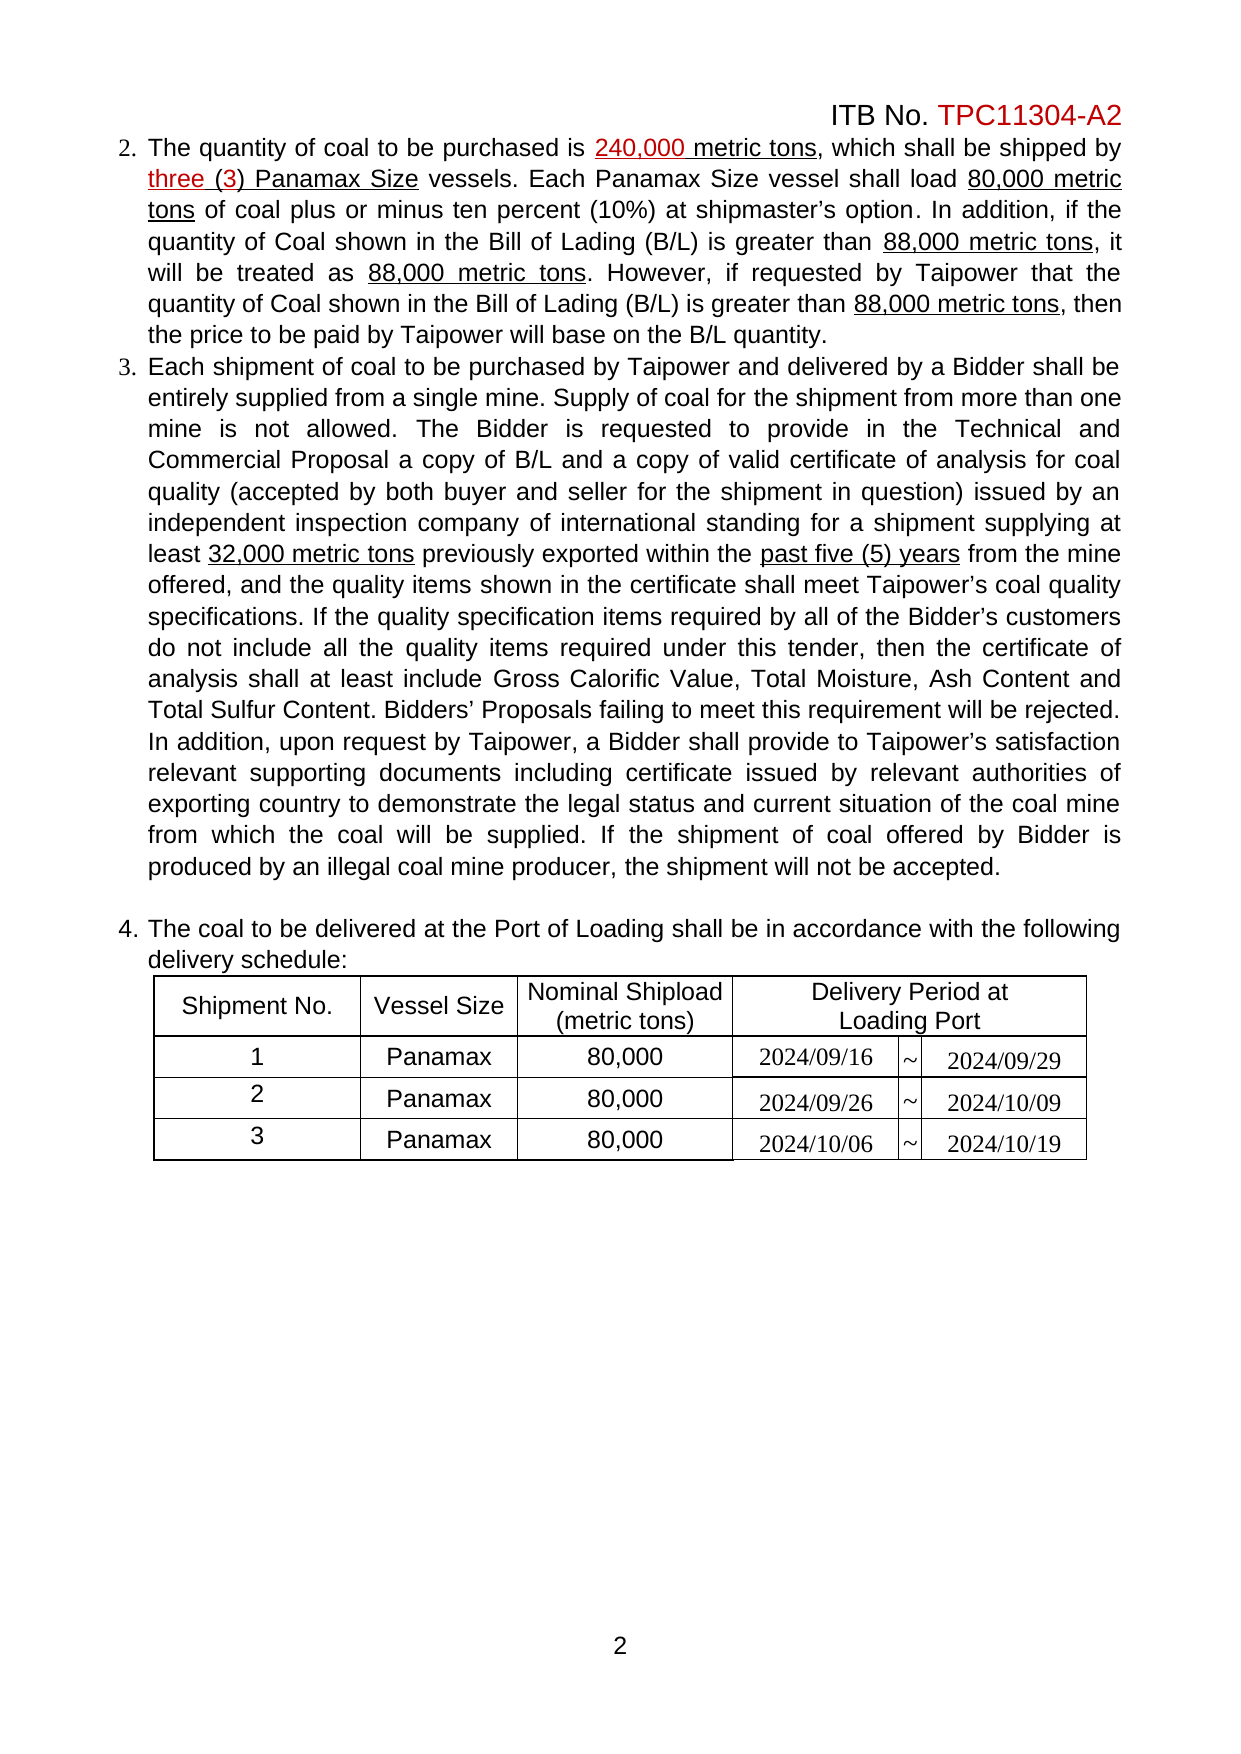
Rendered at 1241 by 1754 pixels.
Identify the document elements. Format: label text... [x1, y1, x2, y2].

table_header Nominal Shipload (metric tons) [518, 977, 732, 1035]
table_cell 80,000 [518, 1037, 732, 1076]
table_cell ~ [899, 1037, 921, 1076]
table_cell 2024/10/19 [922, 1119, 1086, 1159]
table_cell 2024/09/26 [733, 1078, 898, 1118]
table_cell ~ [899, 1078, 921, 1118]
table_cell Panamax [361, 1037, 517, 1076]
table_cell 3 [155, 1119, 360, 1159]
table_cell 80,000 [518, 1078, 732, 1118]
table_cell 80,000 [518, 1119, 732, 1159]
table_header Delivery Period at Loading Port [733, 977, 1086, 1035]
table_cell Panamax [361, 1119, 517, 1159]
table_cell 2024/09/29 [922, 1037, 1086, 1076]
list The coal to be delivered at the Port of Loading shall be in accordance with the following delivery schedule: [118, 913, 1122, 975]
table_cell 2 [155, 1078, 360, 1118]
table_cell 1 [155, 1037, 360, 1076]
table_header Shipment No. [155, 977, 360, 1035]
table_header Vessel Size [361, 977, 517, 1035]
table_cell ~ [899, 1119, 921, 1159]
table_cell 2024/10/06 [733, 1119, 898, 1159]
list Each shipment of coal to be purchased by Taipower and delivered by a Bidder shall be entirely supplied from a single mine. Supply of coal for the shipment from more than one mine is not allowed. The Bidder is requested to provide in the Technical and Commercial Proposal a copy of B/L and a copy of valid certificate of analysis for coal quality (accepted by both buyer and seller for the shipment in question) issued by an independent inspection company of international standing for a shipment supplying at least 32,000 metric tons previously exported within the past five (5) years from the mine offered, and the quality items shown in the certificate shall meet Taipower’s coal quality specifications. If the quality specification items required by all of the Bidder’s customers do not include all the quality items required under this tender, then the certificate of analysis shall at least include Gross Calorific Value, Total Moisture, Ash Content and Total Sulfur Content. Bidders’ Proposals failing to meet this requirement will be rejected. In addition, upon request by Taipower, a Bidder shall provide to Taipower’s satisfaction relevant supporting documents including certificate issued by relevant authorities of exporting country to demonstrate the legal status and current situation of the coal mine from which the coal will be supplied. If the shipment of coal offered by Bidder is produced by an illegal coal mine producer, the shipment will not be accepted. [118, 350, 1122, 881]
table_cell 2024/09/16 [733, 1037, 898, 1076]
table_cell Panamax [361, 1078, 517, 1118]
list The quantity of coal to be purchased is 240,000 metric tons, which shall be shipped by three (3) Panamax Size vessels. Each Panamax Size vessel shall load 80,000 metric tons of coal plus or minus ten percent (10%) at shipmaster’s option. In addition, if the quantity of Coal shown in the Bill of Lading (B/L) is greater than 88,000 metric tons, it will be treated as 88,000 metric tons. However, if requested by Taipower that the quantity of Coal shown in the Bill of Lading (B/L) is greater than 88,000 metric tons, then the price to be paid by Taipower will base on the B/L quantity. [118, 131, 1122, 350]
table_cell 2024/10/09 [922, 1078, 1086, 1118]
